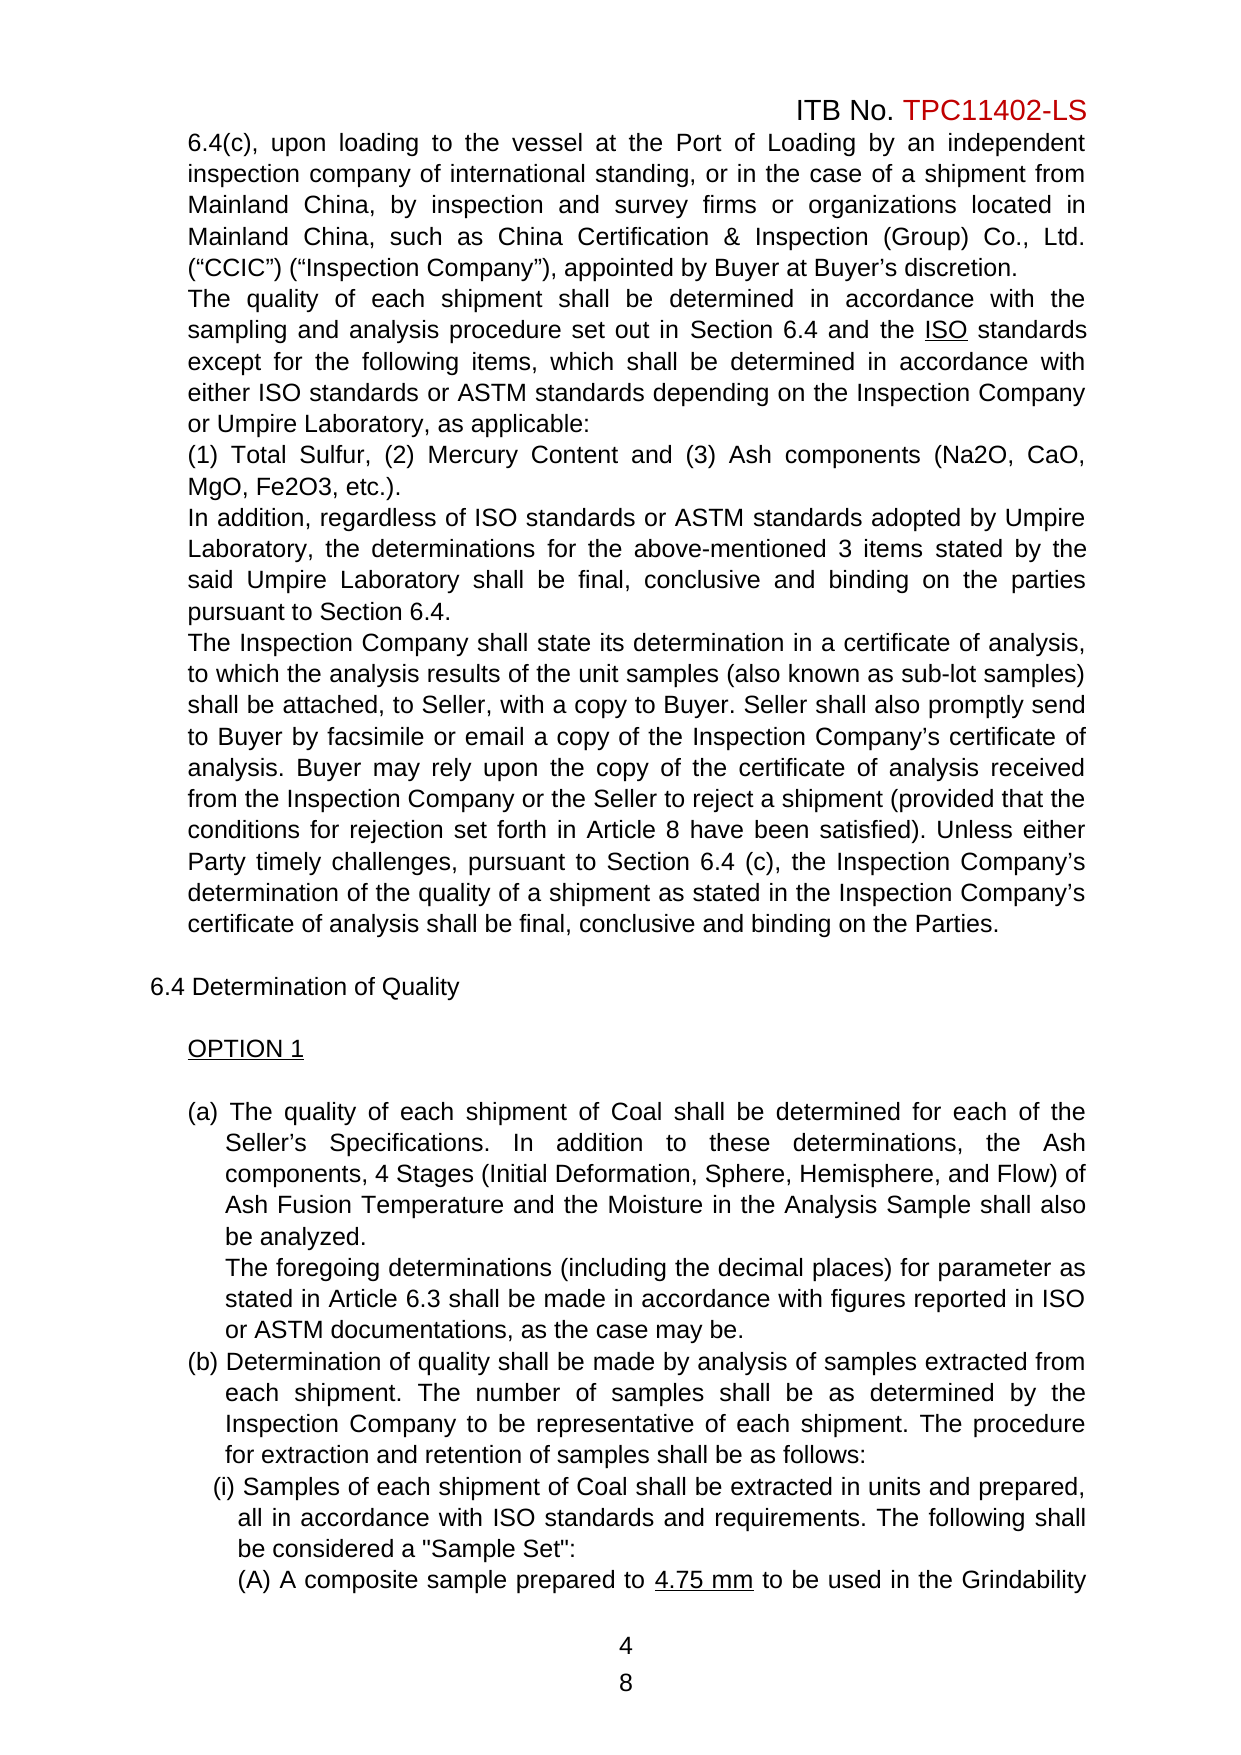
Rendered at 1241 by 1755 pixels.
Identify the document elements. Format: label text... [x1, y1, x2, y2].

text The foregoing determinations (including the decimal places) for parameter as stated in Article 6.3 shall be made in accordance with figures reported in ISO or ASTM documentations, as the case may be. [225, 1251, 1087, 1345]
text (a) The quality of each shipment of Coal shall be determined for each of the Seller’s Specifications. In addition to these determinations, the Ash components, 4 Stages (Initial Deformation, Sphere, Hemisphere, and Flow) of Ash Fusion Temperature and the Moisture in the Analysis Sample shall also be analyzed. [187, 1095, 1087, 1251]
text (1) Total Sulfur, (2) Mercury Content and (3) Ash components (Na2O, CaO, MgO, Fe2O3, etc.). [187, 439, 1087, 501]
text (i) Samples of each shipment of Coal shall be extracted in units and prepared, all in accordance with ISO standards and requirements. The following shall be considered a "Sample Set": [213, 1470, 1087, 1564]
text 6.4 Determination of Quality [150, 970, 1192, 1001]
text In addition, regardless of ISO standards or ASTM standards adopted by Umpire Laboratory, the determinations for the above-mentioned 3 items stated by the said Umpire Laboratory shall be final, conclusive and binding on the parties pursuant to Section 6.4. [187, 501, 1087, 626]
text (A) A composite sample prepared to 4.75 mm to be used in the Grindability [237, 1564, 1087, 1595]
text The quality of each shipment shall be determined in accordance with the sampling and analysis procedure set out in Section 6.4 and the ISO standards except for the following items, which shall be determined in accordance with either ISO standards or ASTM standards depending on the Inspection Company or Umpire Laboratory, as applicable: [187, 282, 1087, 439]
text The Inspection Company shall state its determination in a certificate of analysis, to which the analysis results of the unit samples (also known as sub-lot samples) shall be attached, to Seller, with a copy to Buyer. Seller shall also promptly send to Buyer by facsimile or email a copy of the Inspection Company’s certificate of analysis. Buyer may rely upon the copy of the certificate of analysis received from the Inspection Company or the Seller to reject a shipment (provided that the conditions for rejection set forth in Article 8 have been satisfied). Unless either Party timely challenges, pursuant to Section 6.4 (c), the Inspection Company’s determination of the quality of a shipment as stated in the Inspection Company’s certificate of analysis shall be final, conclusive and binding on the Parties. [187, 626, 1087, 939]
text 6.4(c), upon loading to the vessel at the Port of Loading by an independent inspection company of international standing, or in the case of a shipment from Mainland China, by inspection and survey firms or organizations located in Mainland China, such as China Certification & Inspection (Group) Co., Ltd. (“CCIC”) (“Inspection Company”), appointed by Buyer at Buyer’s discretion. [187, 126, 1087, 282]
text (b) Determination of quality shall be made by analysis of samples extracted from each shipment. The number of samples shall be as determined by the Inspection Company to be representative of each shipment. The procedure for extraction and retention of samples shall be as follows: [187, 1345, 1087, 1470]
text OPTION 1 [187, 1032, 1087, 1064]
